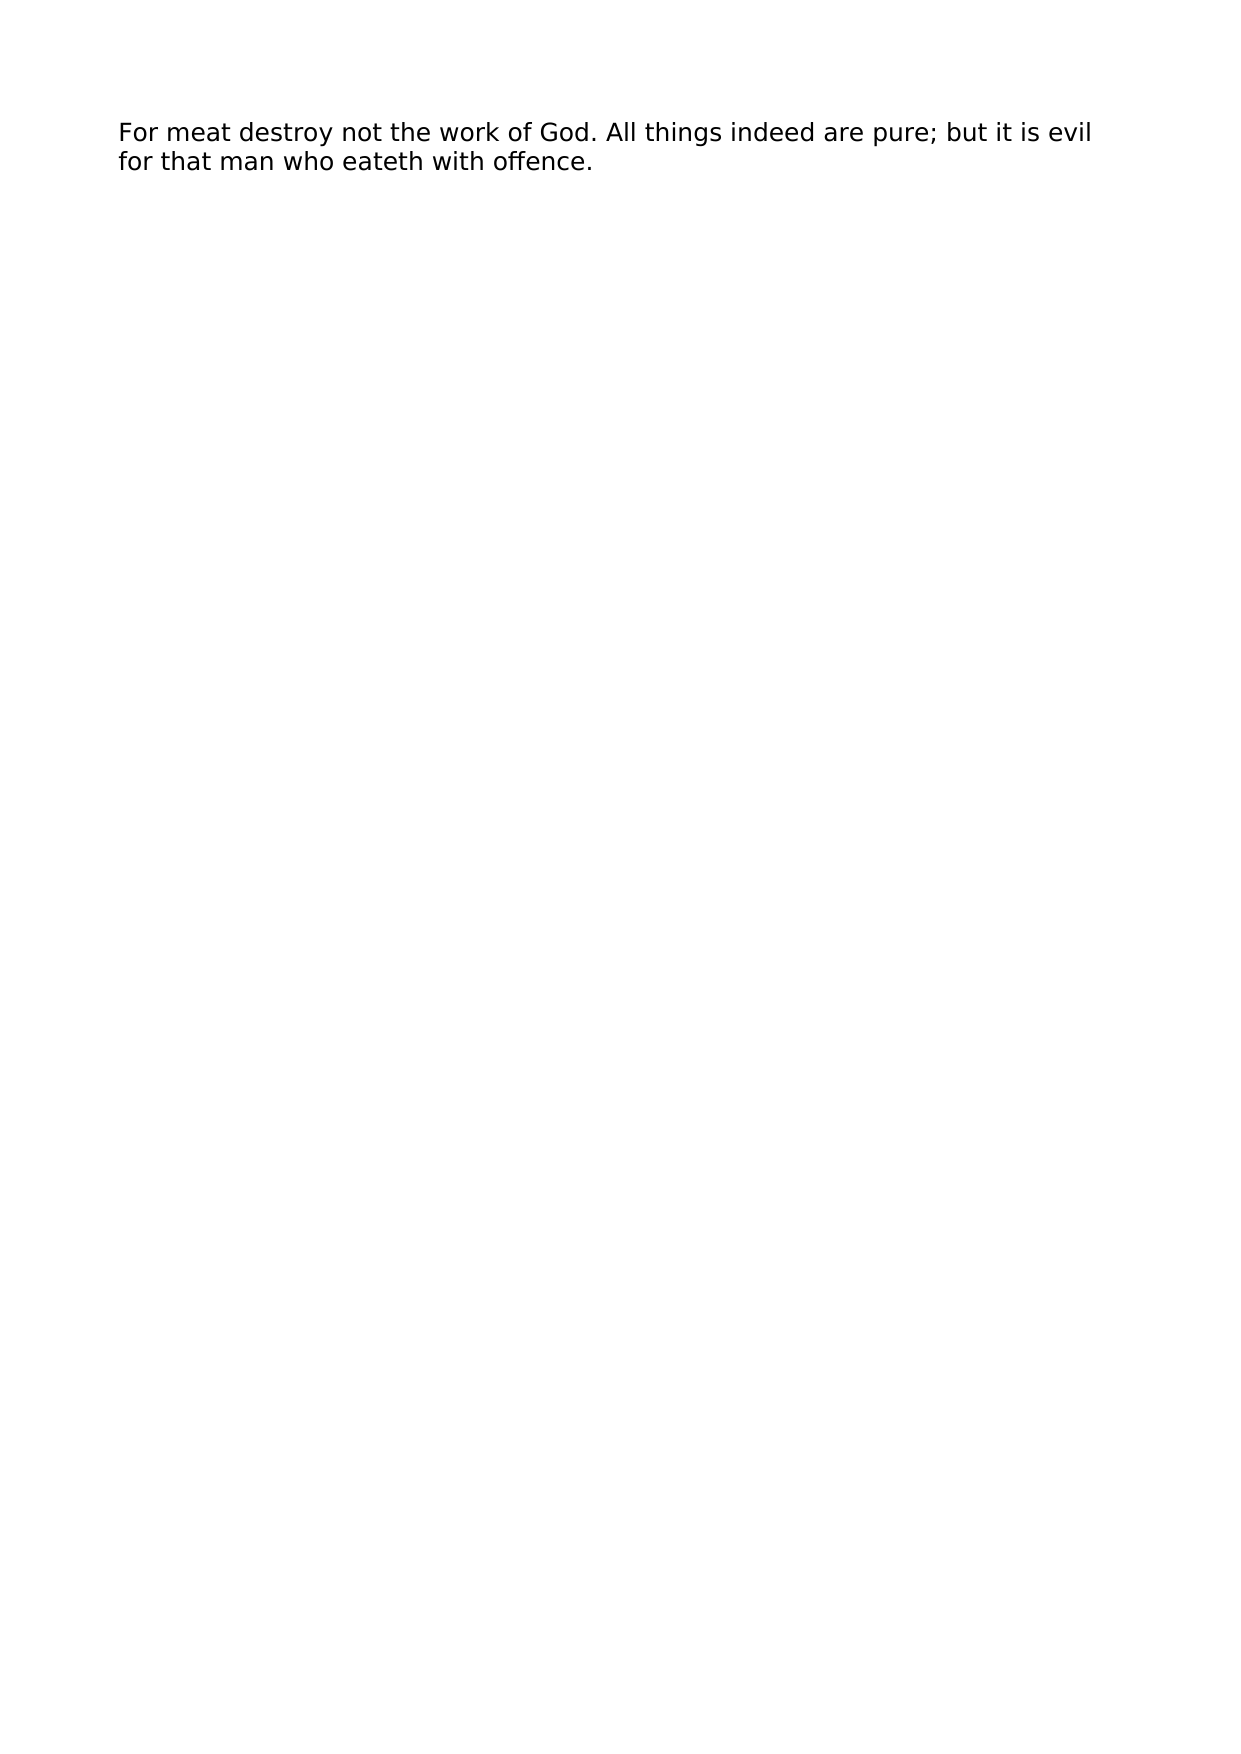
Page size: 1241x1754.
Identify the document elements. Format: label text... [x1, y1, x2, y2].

text For meat destroy not the work of God. All things indeed are pure; but it is evil for that man who eateth with offence. [118, 118, 1122, 176]
